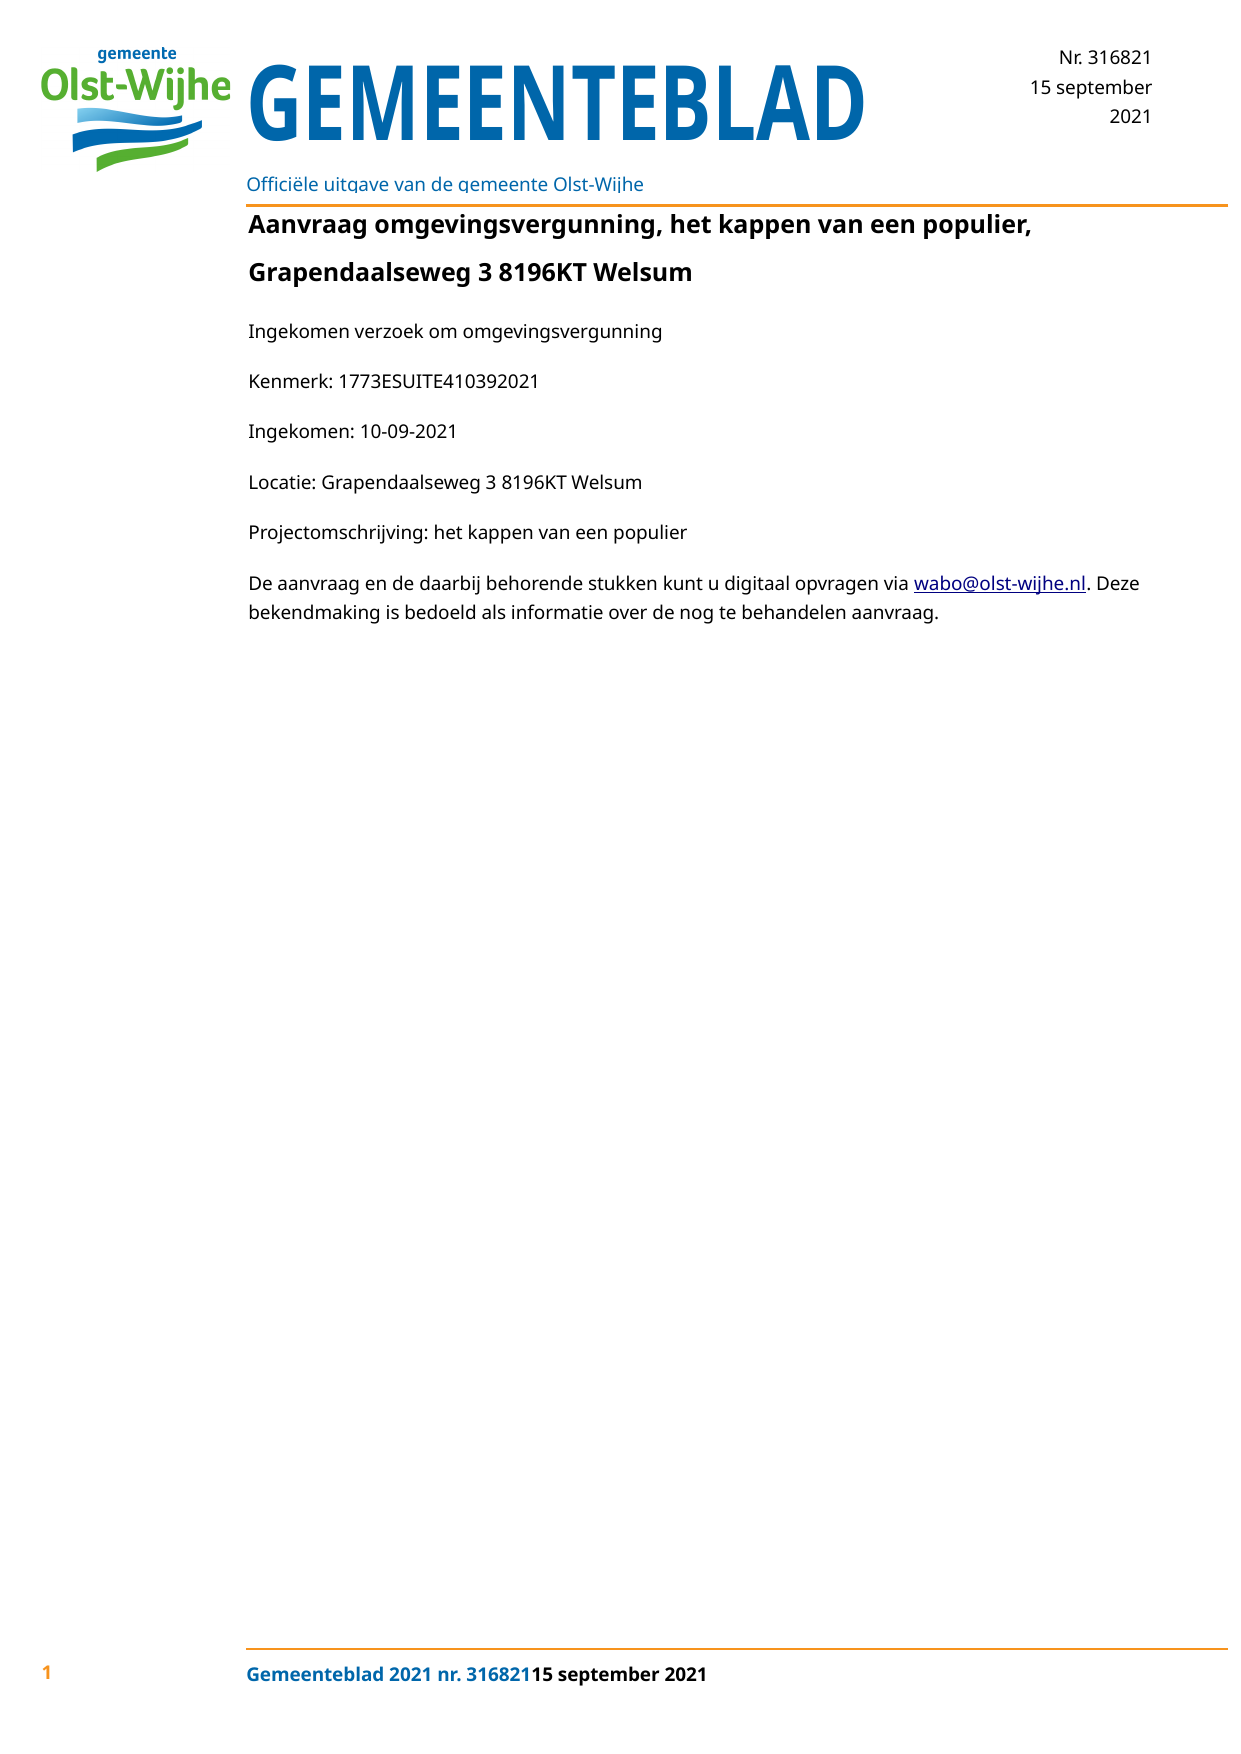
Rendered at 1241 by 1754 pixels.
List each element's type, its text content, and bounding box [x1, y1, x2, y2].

text Locatie: Grapendaalseweg 3 8196KT Welsum [248, 469, 1152, 495]
text Kenmerk: 1773ESUITE410392021 [248, 368, 1152, 394]
text De aanvraag en de daarbij behorende stukken kunt u digitaal opvragen via wabo@olst-wijhe.nl. Deze bekendmaking is bedoeld als informatie over de nog te behandelen aanvraag. [248, 570, 1152, 625]
text Ingekomen: 10-09-2021 [248, 419, 1152, 444]
picture [41, 47, 231, 172]
text Projectomschrijving: het kappen van een populier [248, 519, 1152, 545]
text Ingekomen verzoek om omgevingsvergunning [248, 318, 1152, 344]
text Aanvraag omgevingsvergunning, het kappen van een populier, Grapendaalseweg 3 8196KT Welsum [248, 207, 1152, 288]
